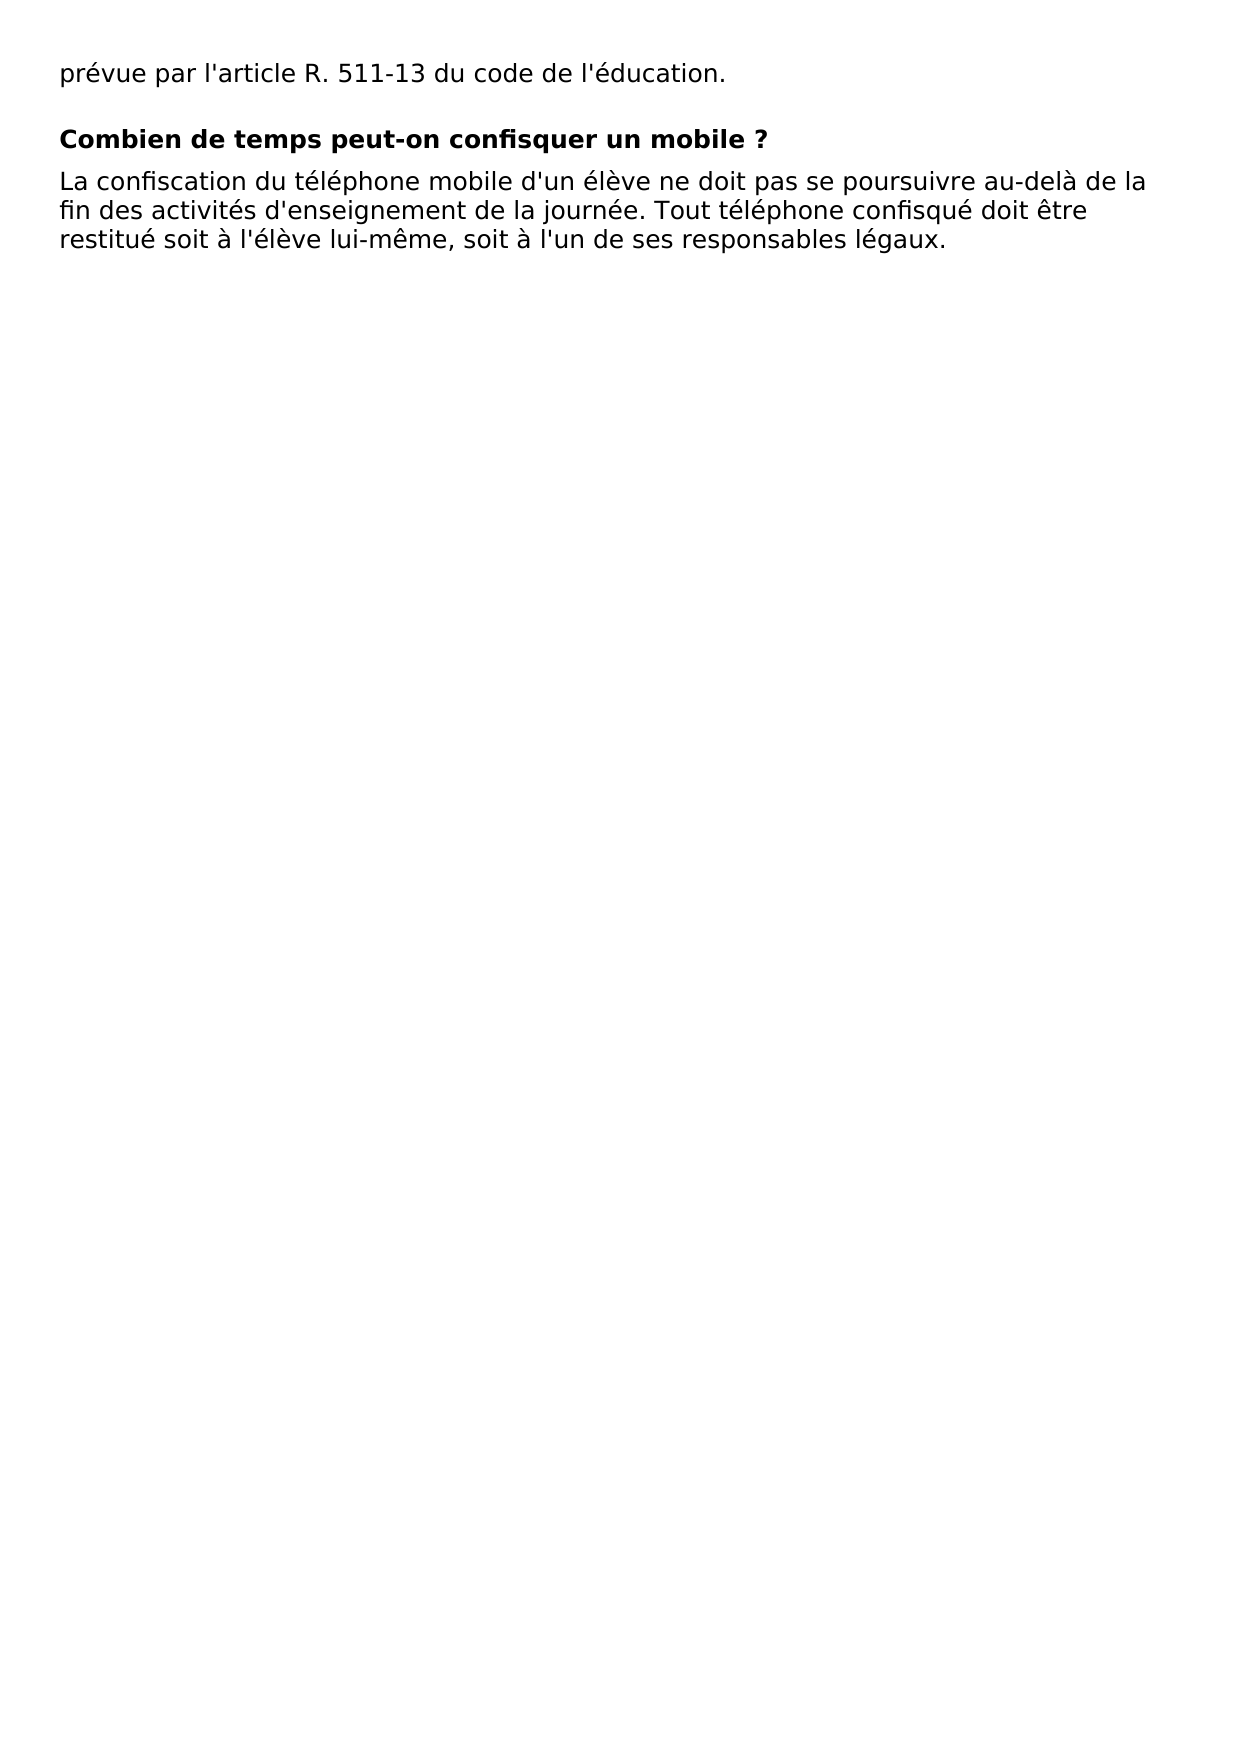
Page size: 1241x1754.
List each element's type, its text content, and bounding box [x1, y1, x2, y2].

subtitle Combien de temps peut-on confisquer un mobile ? [59, 126, 1181, 155]
text prévue par l'article R. 511-13 du code de l'éducation. [59, 59, 1181, 88]
text La confiscation du téléphone mobile d'un élève ne doit pas se poursuivre au-delà de la fin des activités d'enseignement de la journée. Tout téléphone confisqué doit être restitué soit à l'élève lui-même, soit à l'un de ses responsables légaux. [59, 167, 1181, 255]
